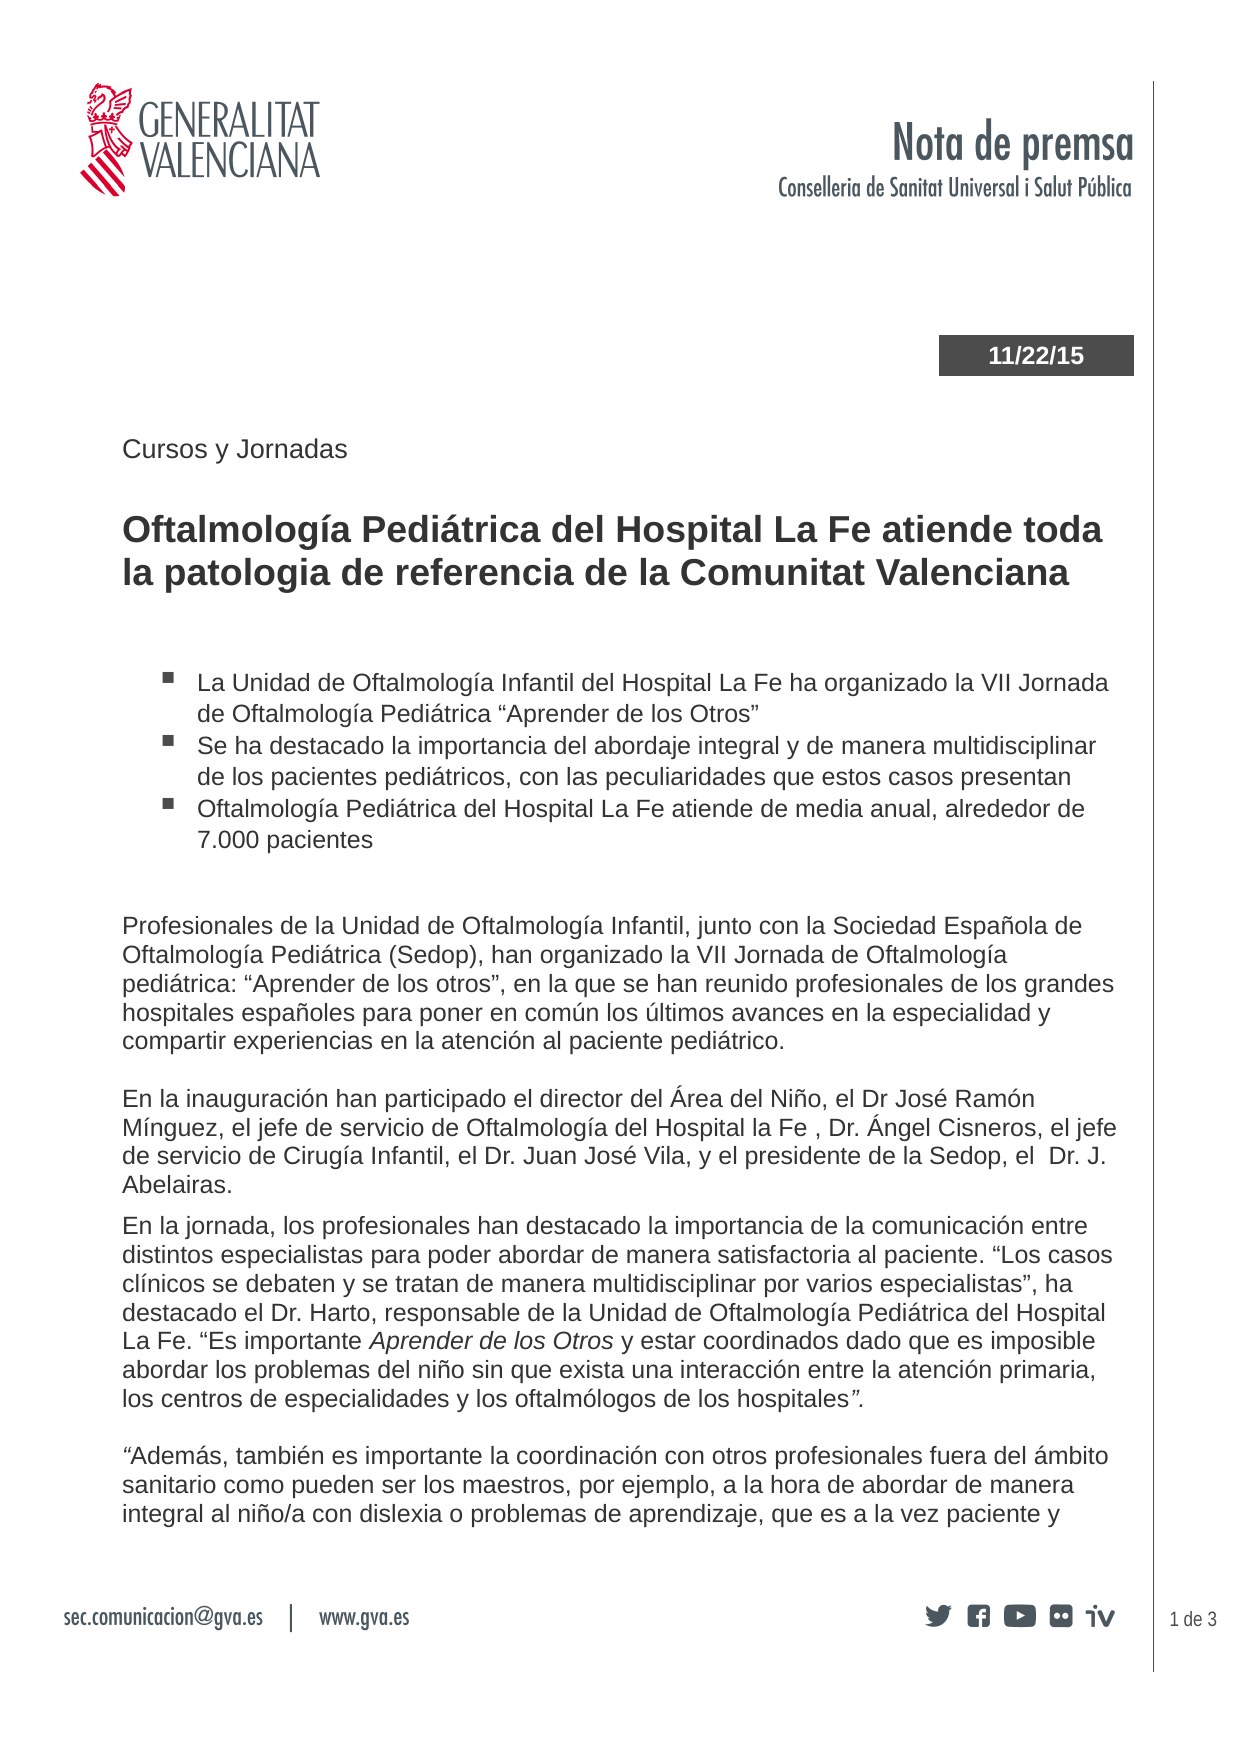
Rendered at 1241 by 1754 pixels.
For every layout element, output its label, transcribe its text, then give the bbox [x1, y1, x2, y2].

list Se ha destacado la importancia del abordaje integral y de manera multidisciplinar de los pacientes pediátricos, con las peculiaridades que estos casos presentan [159, 728, 1123, 791]
text Profesionales de la Unidad de Oftalmología Infantil, junto con la Sociedad Española de Oftalmología Pediátrica (Sedop), han organizado la VII Jornada de Oftalmología pediátrica: “Aprender de los otros”, en la que se han reunido profesionales de los grandes hospitales españoles para poner en común los últimos avances en la especialidad y compartir experiencias en la atención al paciente pediátrico. [122, 911, 1123, 1055]
text En la inauguración han participado el director del Área del Niño, el Dr José Ramón Mínguez, el jefe de servicio de Oftalmología del Hospital la Fe , Dr. Ángel Cisneros, el jefe de servicio de Cirugía Infantil, el Dr. Juan José Vila, y el presidente de la Sedop, el Dr. J. Abelairas. [122, 1084, 1123, 1199]
picture [0, 1582, 1241, 1754]
text Oftalmología Pediátrica del Hospital La Fe atiende toda la patologia de referencia de la Comunitat Valenciana [122, 507, 1123, 593]
text “Además, también es importante la coordinación con otros profesionales fuera del ámbito sanitario como pueden ser los maestros, por ejemplo, a la hora de abordar de manera integral al niño/a con dislexia o problemas de aprendizaje, que es a la vez paciente y [122, 1441, 1123, 1528]
table_header [122, 335, 939, 375]
text En la jornada, los profesionales han destacado la importancia de la comunicación entre distintos especialistas para poder abordar de manera satisfactoria al paciente. “Los casos clínicos se debaten y se tratan de manera multidisciplinar por varios especialistas”, ha destacado el Dr. Harto, responsable de la Unidad de Oftalmología Pediátrica del Hospital La Fe. “Es importante Aprender de los Otros y estar coordinados dado que es imposible abordar los problemas del niño sin que exista una interacción entre la atención primaria, los centros de especialidades y los oftalmólogos de los hospitales”. [122, 1211, 1123, 1413]
list Oftalmología Pediátrica del Hospital La Fe atiende de media anual, alrededor de 7.000 pacientes [159, 791, 1123, 854]
list La Unidad de Oftalmología Infantil del Hospital La Fe ha organizado la VII Jornada de Oftalmología Pediátrica “Aprender de los Otros” [159, 665, 1123, 728]
text Cursos y Jornadas [122, 433, 1123, 464]
picture [0, 0, 1241, 278]
table_header 22/11/15 [940, 336, 1133, 375]
